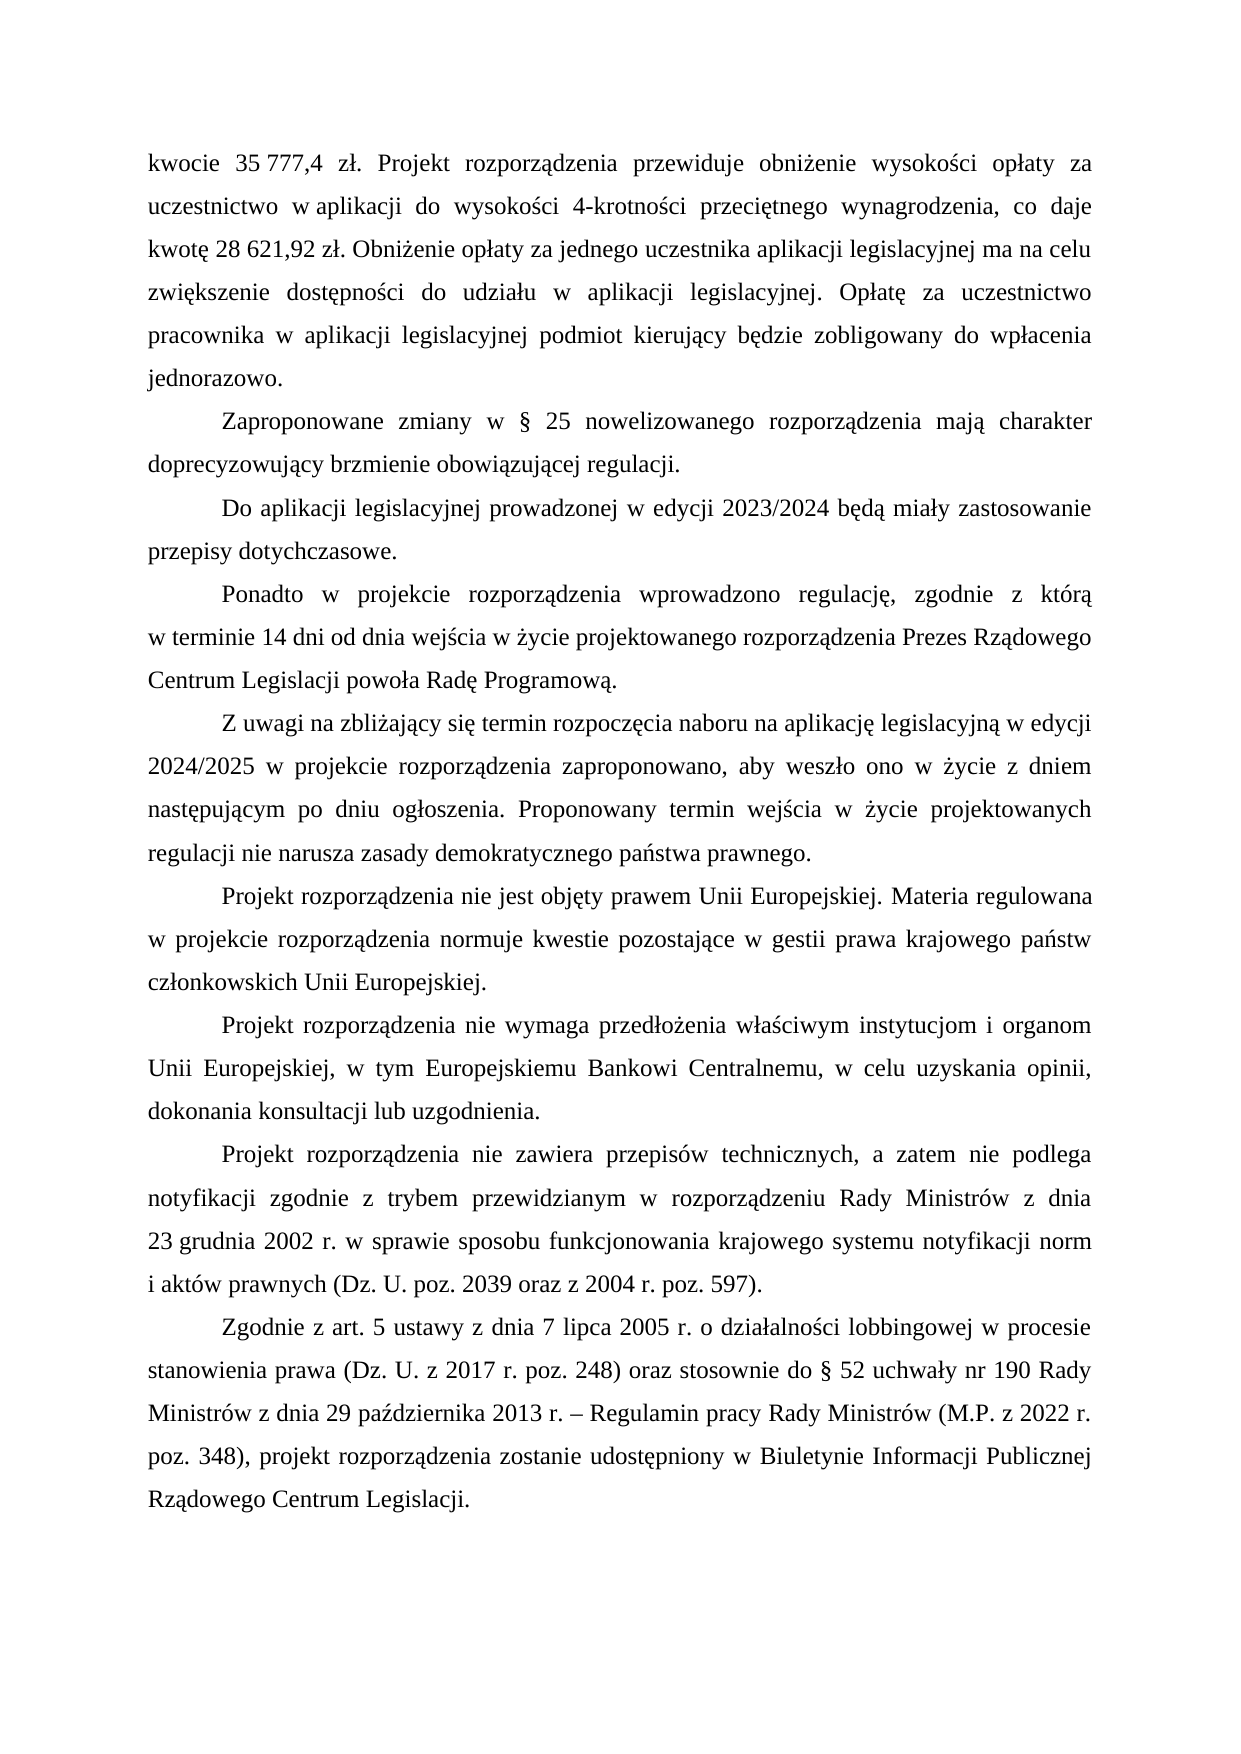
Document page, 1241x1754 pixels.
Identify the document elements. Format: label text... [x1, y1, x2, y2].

text Zgodnie z art. 5 ustawy z dnia 7 lipca 2005 r. o działalności lobbingowej w procesie stanowienia prawa (Dz. U. z 2017 r. poz. 248) oraz stosownie do § 52 uchwały nr 190 Rady Ministrów z dnia 29 października 2013 r. – Regulamin pracy Rady Ministrów (M.P. z 2022 r. poz. 348), projekt rozporządzenia zostanie udostępniony w Biuletynie Informacji Publicznej Rządowego Centrum Legislacji. [148, 1312, 1093, 1513]
text Projekt rozporządzenia nie zawiera przepisów technicznych, a zatem nie podlega notyfikacji zgodnie z trybem przewidzianym w rozporządzeniu Rady Ministrów z dnia 23 grudnia 2002 r. w sprawie sposobu funkcjonowania krajowego systemu notyfikacji norm i aktów prawnych (Dz. U. poz. 2039 oraz z 2004 r. poz. 597). [148, 1139, 1093, 1298]
text Projekt rozporządzenia nie wymaga przedłożenia właściwym instytucjom i organom Unii Europejskiej, w tym Europejskiemu Bankowi Centralnemu, w celu uzyskania opinii, dokonania konsultacji lub uzgodnienia. [148, 1010, 1093, 1125]
text Ponadto w projekcie rozporządzenia wprowadzono regulację, zgodnie z którą w terminie 14 dni od dnia wejścia w życie projektowanego rozporządzenia Prezes Rządowego Centrum Legislacji powoła Radę Programową. [148, 579, 1093, 694]
text Projekt rozporządzenia nie jest objęty prawem Unii Europejskiej. Materia regulowana w projekcie rozporządzenia normuje kwestie pozostające w gestii prawa krajowego państw członkowskich Unii Europejskiej. [148, 881, 1093, 996]
text Do aplikacji legislacyjnej prowadzonej w edycji 2023/2024 będą miały zastosowanie przepisy dotychczasowe. [148, 493, 1093, 564]
text kwocie 35 777,4 zł. Projekt rozporządzenia przewiduje obniżenie wysokości opłaty za uczestnictwo w aplikacji do wysokości 4-krotności przeciętnego wynagrodzenia, co daje kwotę 28 621,92 zł. Obniżenie opłaty za jednego uczestnika aplikacji legislacyjnej ma na celu zwiększenie dostępności do udziału w aplikacji legislacyjnej. Opłatę za uczestnictwo pracownika w aplikacji legislacyjnej podmiot kierujący będzie zobligowany do wpłacenia jednorazowo. [148, 148, 1093, 392]
text Z uwagi na zbliżający się termin rozpoczęcia naboru na aplikację legislacyjną w edycji 2024/2025 w projekcie rozporządzenia zaproponowano, aby weszło ono w życie z dniem następującym po dniu ogłoszenia. Proponowany termin wejścia w życie projektowanych regulacji nie narusza zasady demokratycznego państwa prawnego. [148, 708, 1093, 866]
text Zaproponowane zmiany w § 25 nowelizowanego rozporządzenia mają charakter doprecyzowujący brzmienie obowiązującej regulacji. [148, 406, 1093, 478]
